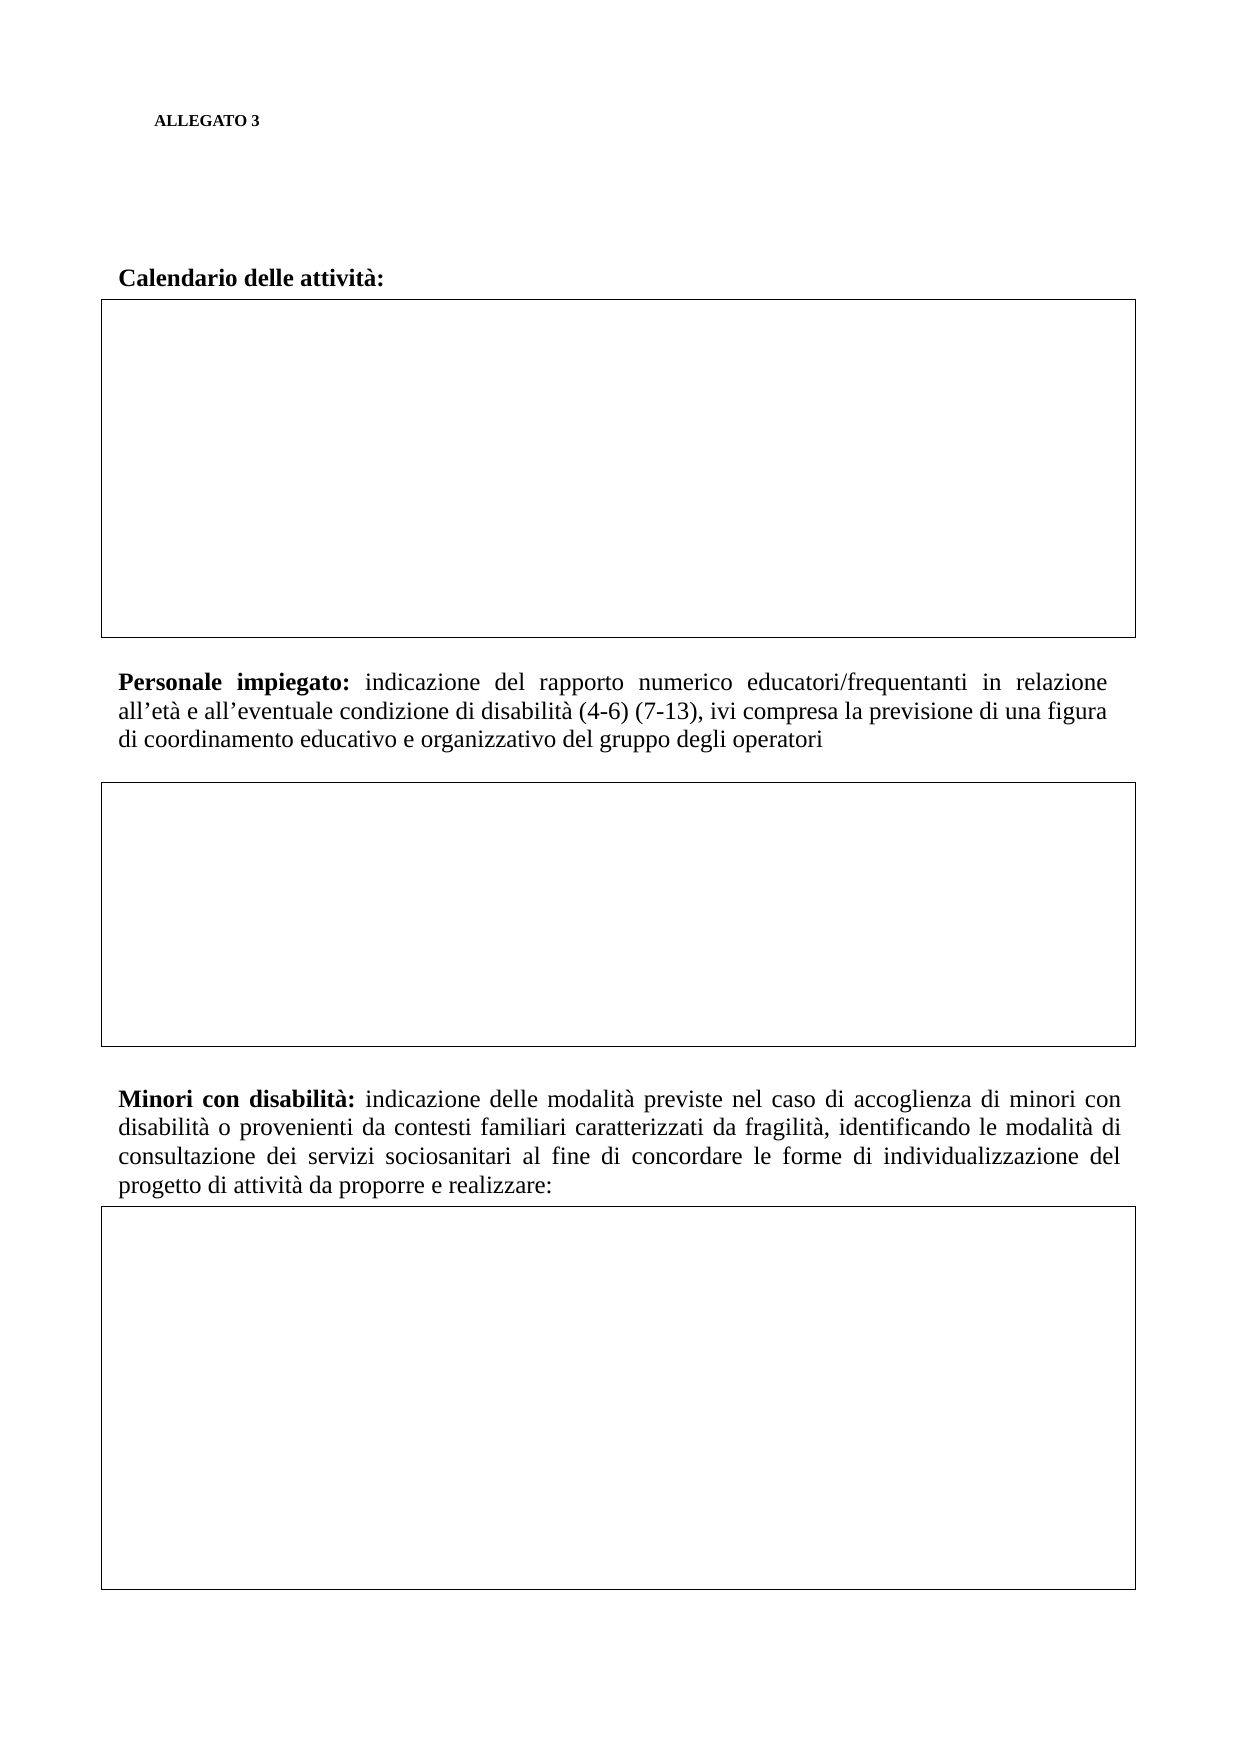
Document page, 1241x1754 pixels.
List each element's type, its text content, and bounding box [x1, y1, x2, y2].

text Minori con disabilità: indicazione delle modalità previste nel caso di accoglienza di minori con disabilità o provenienti da contesti familiari caratterizzati da fragilità, identificando le modalità di consultazione dei servizi sociosanitari al fine di concordare le forme di individualizzazione del progetto di attività da proporre e realizzare: [118, 1084, 1122, 1199]
table_header [102, 300, 1135, 637]
table_header [102, 1207, 1135, 1589]
table_header [102, 783, 1135, 1046]
text Personale impiegato: indicazione del rapporto numerico educatori/frequentanti in relazione all’età e all’eventuale condizione di disabilità (4-6) (7-13), ivi compresa la previsione di una figura di coordinamento educativo e organizzativo del gruppo degli operatori [118, 667, 1108, 753]
text Calendario delle attività: [118, 263, 1122, 292]
